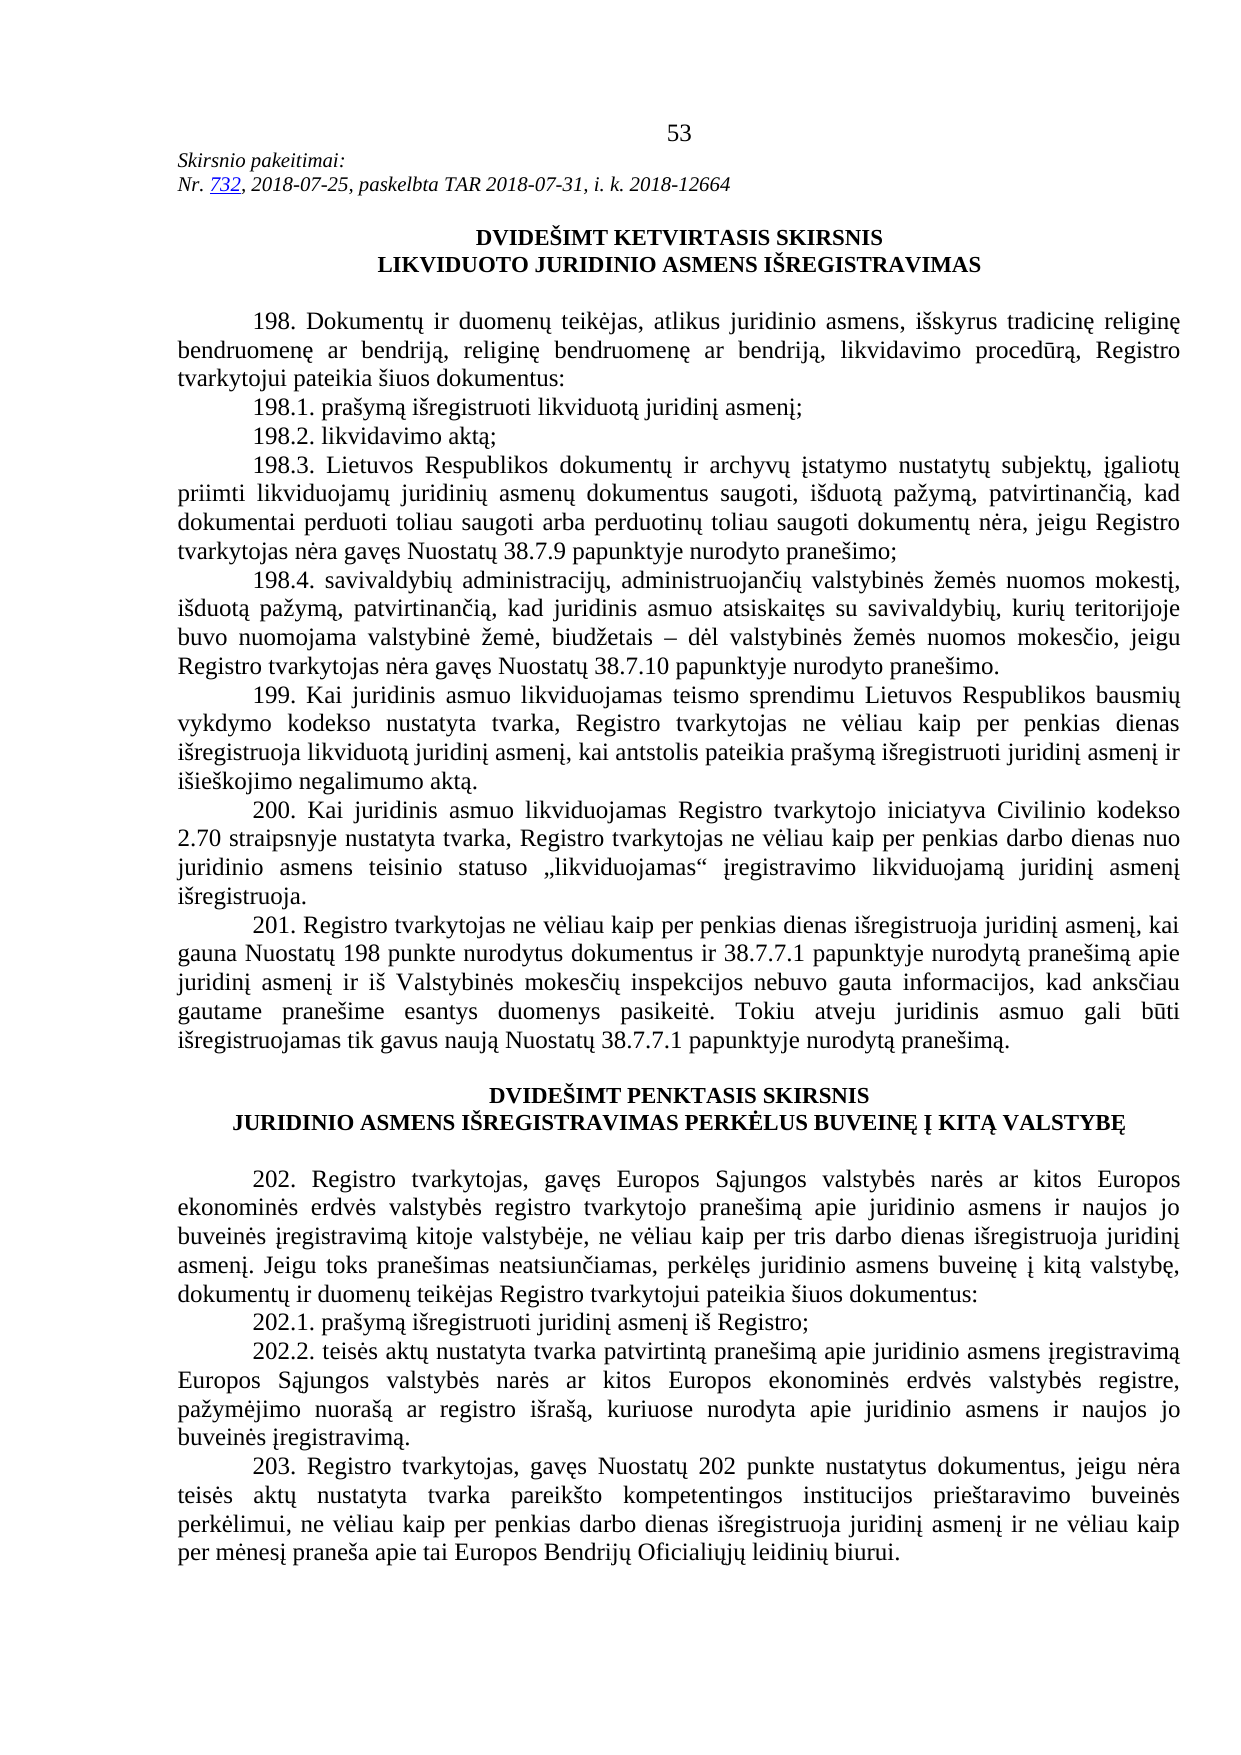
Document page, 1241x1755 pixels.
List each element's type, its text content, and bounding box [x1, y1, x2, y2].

text Skirsnio pakeitimai: [177, 148, 1181, 172]
text 198. Dokumentų ir duomenų teikėjas, atlikus juridinio asmens, išskyrus tradicinę religinę bendruomenę ar bendriją, religinę bendruomenę ar bendriją, likvidavimo procedūrą, Registro tvarkytojui pateikia šiuos dokumentus: [177, 306, 1181, 392]
text 198.2. likvidavimo aktą; [177, 421, 1181, 450]
text 198.4. savivaldybių administracijų, administruojančių valstybinės žemės nuomos mokestį, išduotą pažymą, patvirtinančią, kad juridinis asmuo atsiskaitęs su savivaldybių, kurių teritorijoje buvo nuomojama valstybinė žemė, biudžetais – dėl valstybinės žemės nuomos mokesčio, jeigu Registro tvarkytojas nėra gavęs Nuostatų 38.7.10 papunktyje nurodyto pranešimo. [177, 565, 1181, 680]
text 202. Registro tvarkytojas, gavęs Europos Sąjungos valstybės narės ar kitos Europos ekonominės erdvės valstybės registro tvarkytojo pranešimą apie juridinio asmens ir naujos jo buveinės įregistravimą kitoje valstybėje, ne vėliau kaip per tris darbo dienas išregistruoja juridinį asmenį. Jeigu toks pranešimas neatsiunčiamas, perkėlęs juridinio asmens buveinę į kitą valstybę, dokumentų ir duomenų teikėjas Registro tvarkytojui pateikia šiuos dokumentus: [177, 1164, 1181, 1307]
text LIKVIDUOTO JURIDINIO ASMENS IŠREGISTRAVIMAS [177, 251, 1181, 277]
text DVIDEŠIMT KETVIRTASIS SKIRSNIS [177, 224, 1181, 251]
text 203. Registro tvarkytojas, gavęs Nuostatų 202 punkte nustatytus dokumentus, jeigu nėra teisės aktų nustatyta tvarka pareikšto kompetentingos institucijos prieštaravimo buveinės perkėlimui, ne vėliau kaip per penkias darbo dienas išregistruoja juridinį asmenį ir ne vėliau kaip per mėnesį praneša apie tai Europos Bendrijų Oficialiųjų leidinių biurui. [177, 1451, 1181, 1566]
text 200. Kai juridinis asmuo likviduojamas Registro tvarkytojo iniciatyva Civilinio kodekso 2.70 straipsnyje nustatyta tvarka, Registro tvarkytojas ne vėliau kaip per penkias darbo dienas nuo juridinio asmens teisinio statuso „likviduojamas“ įregistravimo likviduojamą juridinį asmenį išregistruoja. [177, 795, 1181, 910]
text 199. Kai juridinis asmuo likviduojamas teismo sprendimu Lietuvos Respublikos bausmių vykdymo kodekso nustatyta tvarka, Registro tvarkytojas ne vėliau kaip per penkias dienas išregistruoja likviduotą juridinį asmenį, kai antstolis pateikia prašymą išregistruoti juridinį asmenį ir išieškojimo negalimumo aktą. [177, 680, 1181, 795]
text 202.1. prašymą išregistruoti juridinį asmenį iš Registro; [177, 1307, 1181, 1336]
text 202.2. teisės aktų nustatyta tvarka patvirtintą pranešimą apie juridinio asmens įregistravimą Europos Sąjungos valstybės narės ar kitos Europos ekonominės erdvės valstybės registre, pažymėjimo nuorašą ar registro išrašą, kuriuose nurodyta apie juridinio asmens ir naujos jo buveinės įregistravimą. [177, 1336, 1181, 1451]
text 198.1. prašymą išregistruoti likviduotą juridinį asmenį; [177, 392, 1181, 421]
text JURIDINIO ASMENS IŠREGISTRAVIMAS PERKĖLUS BUVEINĘ Į KITĄ VALSTYBĘ [177, 1108, 1181, 1135]
text 201. Registro tvarkytojas ne vėliau kaip per penkias dienas išregistruoja juridinį asmenį, kai gauna Nuostatų 198 punkte nurodytus dokumentus ir 38.7.7.1 papunktyje nurodytą pranešimą apie juridinį asmenį ir iš Valstybinės mokesčių inspekcijos nebuvo gauta informacijos, kad anksčiau gautame pranešime esantys duomenys pasikeitė. Tokiu atveju juridinis asmuo gali būti išregistruojamas tik gavus naują Nuostatų 38.7.7.1 papunktyje nurodytą pranešimą. [177, 910, 1181, 1053]
text 198.3. Lietuvos Respublikos dokumentų ir archyvų įstatymo nustatytų subjektų, įgaliotų priimti likviduojamų juridinių asmenų dokumentus saugoti, išduotą pažymą, patvirtinančią, kad dokumentai perduoti toliau saugoti arba perduotinų toliau saugoti dokumentų nėra, jeigu Registro tvarkytojas nėra gavęs Nuostatų 38.7.9 papunktyje nurodyto pranešimo; [177, 450, 1181, 565]
text Nr. 732, 2018-07-25, paskelbta TAR 2018-07-31, i. k. 2018-12664 [177, 172, 1181, 196]
text DVIDEŠIMT PENKTASIS SKIRSNIS [177, 1082, 1181, 1108]
